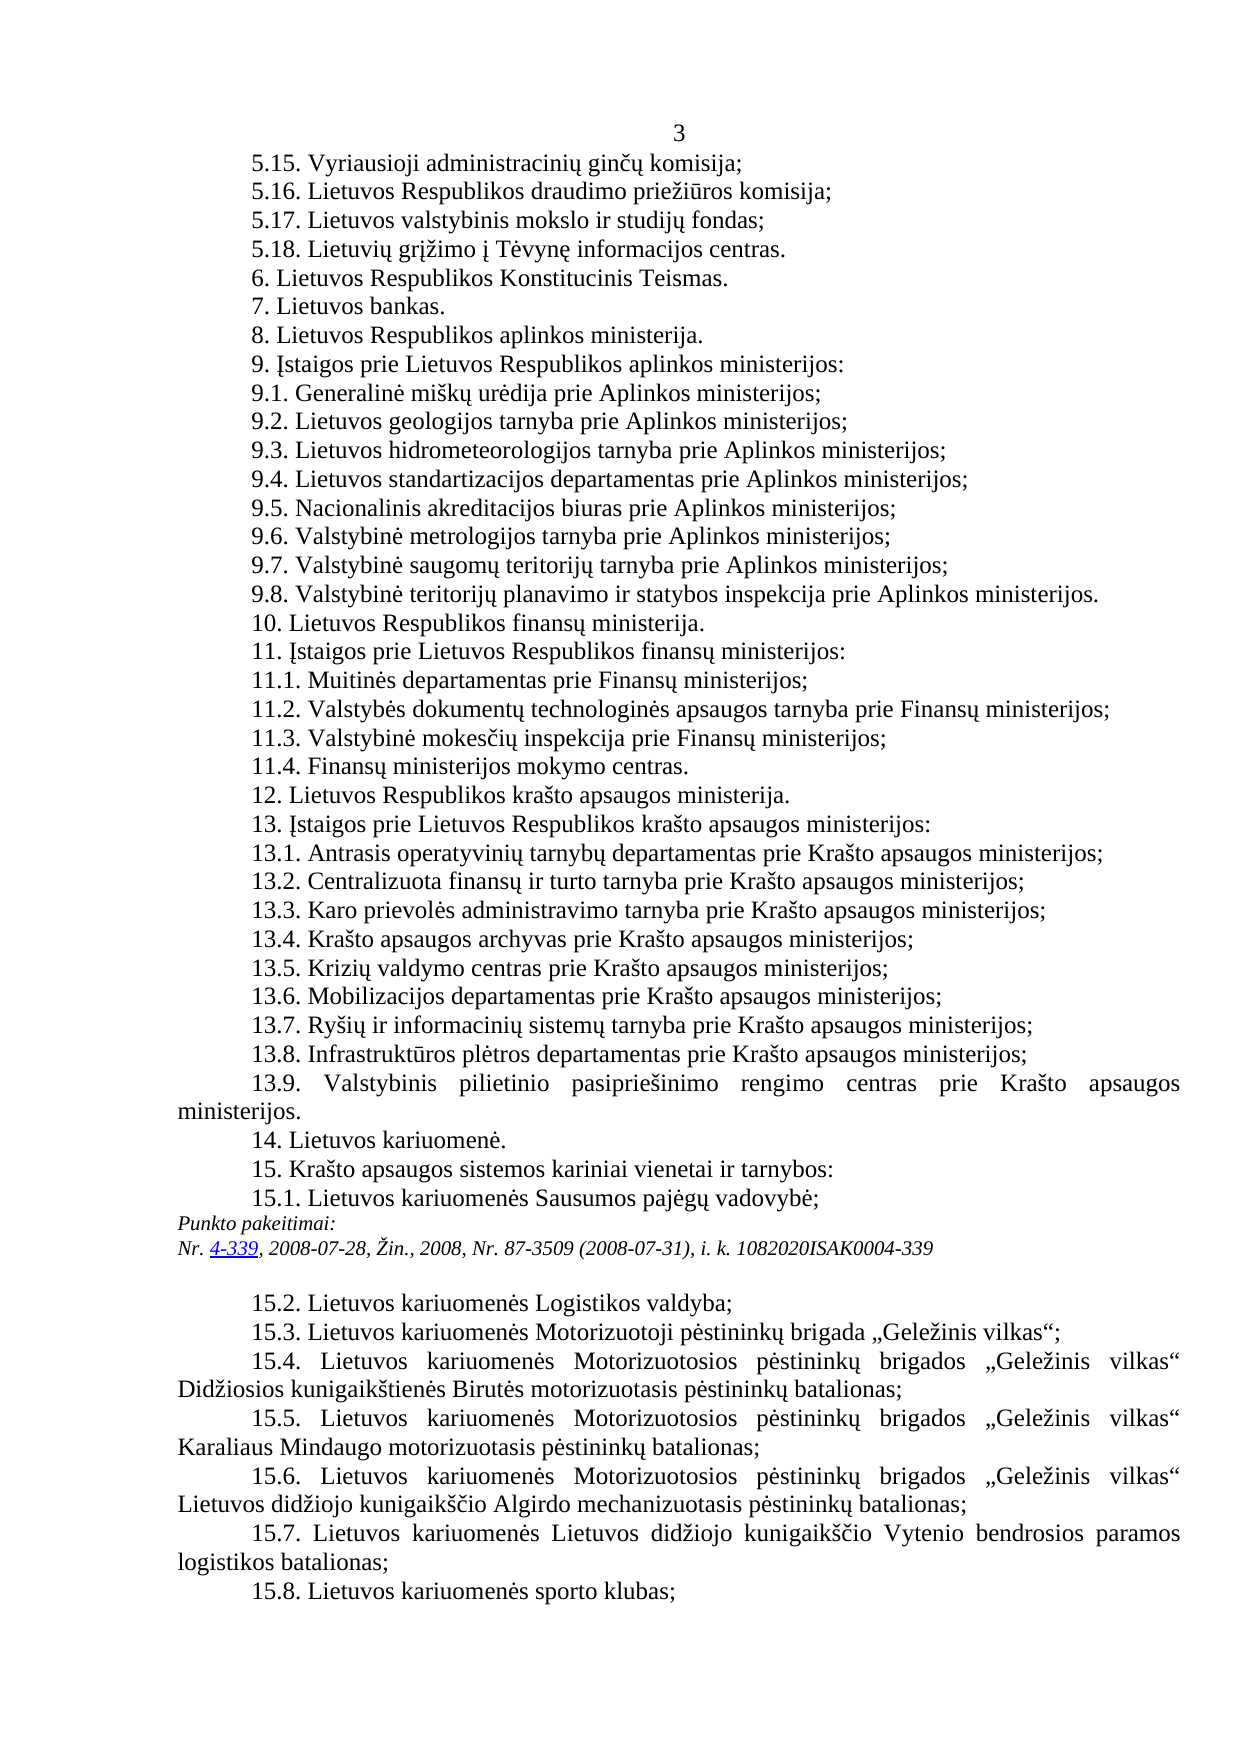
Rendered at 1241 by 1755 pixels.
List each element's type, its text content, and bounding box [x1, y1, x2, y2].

text 9.6. Valstybinė metrologijos tarnyba prie Aplinkos ministerijos; [177, 521, 1181, 550]
text Punkto pakeitimai: [177, 1211, 1181, 1235]
text 15.3. Lietuvos kariuomenės Motorizuotoji pėstininkų brigada „Geležinis vilkas“; [177, 1317, 1181, 1346]
text 15.5. Lietuvos kariuomenės Motorizuotosios pėstininkų brigados „Geležinis vilkas“ Karaliaus Mindaugo motorizuotasis pėstininkų batalionas; [177, 1403, 1181, 1461]
text 9.2. Lietuvos geologijos tarnyba prie Aplinkos ministerijos; [177, 406, 1181, 435]
text 9.5. Nacionalinis akreditacijos biuras prie Aplinkos ministerijos; [177, 493, 1181, 521]
text 13.3. Karo prievolės administravimo tarnyba prie Krašto apsaugos ministerijos; [177, 895, 1181, 924]
text 11.3. Valstybinė mokesčių inspekcija prie Finansų ministerijos; [177, 723, 1181, 751]
text 11. Įstaigos prie Lietuvos Respublikos finansų ministerijos: [177, 636, 1181, 665]
text 5.16. Lietuvos Respublikos draudimo priežiūros komisija; [177, 176, 1181, 205]
text 9. Įstaigos prie Lietuvos Respublikos aplinkos ministerijos: [177, 349, 1181, 378]
text 15. Krašto apsaugos sistemos kariniai vienetai ir tarnybos: [177, 1154, 1181, 1183]
text 5.18. Lietuvių grįžimo į Tėvynę informacijos centras. [177, 234, 1181, 263]
text 15.7. Lietuvos kariuomenės Lietuvos didžiojo kunigaikščio Vytenio bendrosios paramos logistikos batalionas; [177, 1518, 1181, 1576]
text 15.6. Lietuvos kariuomenės Motorizuotosios pėstininkų brigados „Geležinis vilkas“ Lietuvos didžiojo kunigaikščio Algirdo mechanizuotasis pėstininkų batalionas; [177, 1461, 1181, 1518]
text 9.4. Lietuvos standartizacijos departamentas prie Aplinkos ministerijos; [177, 464, 1181, 493]
text 13.7. Ryšių ir informacinių sistemų tarnyba prie Krašto apsaugos ministerijos; [177, 1010, 1181, 1039]
text 13.6. Mobilizacijos departamentas prie Krašto apsaugos ministerijos; [177, 981, 1181, 1010]
text 15.2. Lietuvos kariuomenės Logistikos valdyba; [177, 1288, 1181, 1317]
text 13.9. Valstybinis pilietinio pasipriešinimo rengimo centras prie Krašto apsaugos ministerijos. [177, 1068, 1181, 1125]
text 11.4. Finansų ministerijos mokymo centras. [177, 751, 1181, 780]
text 9.3. Lietuvos hidrometeorologijos tarnyba prie Aplinkos ministerijos; [177, 435, 1181, 464]
text 13.2. Centralizuota finansų ir turto tarnyba prie Krašto apsaugos ministerijos; [177, 866, 1181, 895]
text 13.5. Krizių valdymo centras prie Krašto apsaugos ministerijos; [177, 953, 1181, 981]
text 9.7. Valstybinė saugomų teritorijų tarnyba prie Aplinkos ministerijos; [177, 550, 1181, 579]
text 7. Lietuvos bankas. [177, 291, 1181, 320]
text 13. Įstaigos prie Lietuvos Respublikos krašto apsaugos ministerijos: [177, 809, 1181, 838]
text 11.1. Muitinės departamentas prie Finansų ministerijos; [177, 665, 1181, 694]
text 6. Lietuvos Respublikos Konstitucinis Teismas. [177, 263, 1181, 291]
text 13.4. Krašto apsaugos archyvas prie Krašto apsaugos ministerijos; [177, 924, 1181, 953]
text 15.8. Lietuvos kariuomenės sporto klubas; [177, 1576, 1181, 1604]
text 8. Lietuvos Respublikos aplinkos ministerija. [177, 320, 1181, 349]
text 10. Lietuvos Respublikos finansų ministerija. [177, 608, 1181, 636]
text 15.1. Lietuvos kariuomenės Sausumos pajėgų vadovybė; [177, 1183, 1181, 1211]
text 9.1. Generalinė miškų urėdija prie Aplinkos ministerijos; [177, 378, 1181, 406]
text 5.15. Vyriausioji administracinių ginčų komisija; [177, 148, 1181, 176]
text 5.17. Lietuvos valstybinis mokslo ir studijų fondas; [177, 205, 1181, 234]
text Nr. 4-339, 2008-07-28, Žin., 2008, Nr. 87-3509 (2008-07-31), i. k. 1082020ISAK0004-339 [177, 1235, 1181, 1259]
text 12. Lietuvos Respublikos krašto apsaugos ministerija. [177, 780, 1181, 809]
text 14. Lietuvos kariuomenė. [177, 1125, 1181, 1154]
text 9.8. Valstybinė teritorijų planavimo ir statybos inspekcija prie Aplinkos ministerijos. [177, 579, 1181, 608]
text 15.4. Lietuvos kariuomenės Motorizuotosios pėstininkų brigados „Geležinis vilkas“ Didžiosios kunigaikštienės Birutės motorizuotasis pėstininkų batalionas; [177, 1346, 1181, 1403]
text 11.2. Valstybės dokumentų technologinės apsaugos tarnyba prie Finansų ministerijos; [177, 694, 1181, 723]
text 13.8. Infrastruktūros plėtros departamentas prie Krašto apsaugos ministerijos; [177, 1039, 1181, 1068]
text 13.1. Antrasis operatyvinių tarnybų departamentas prie Krašto apsaugos ministerijos; [177, 838, 1181, 866]
